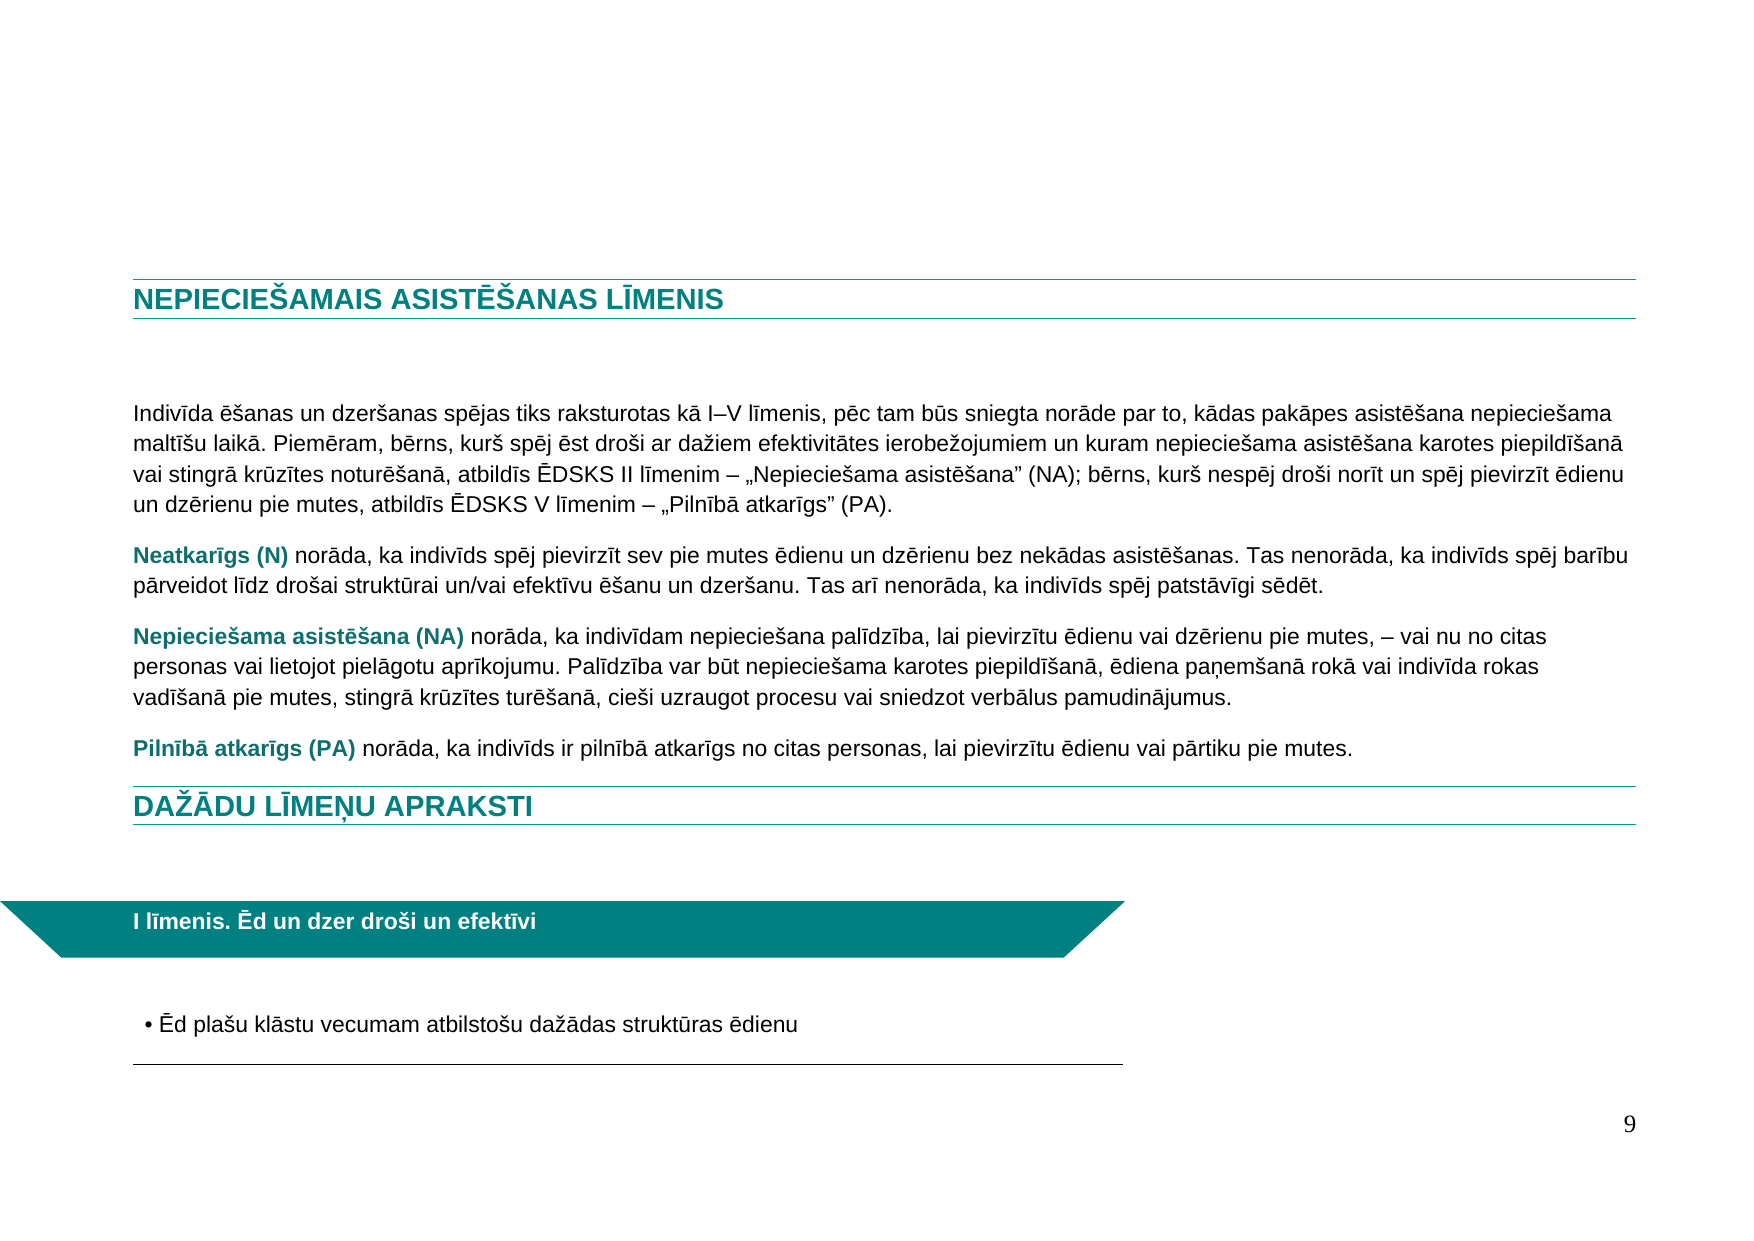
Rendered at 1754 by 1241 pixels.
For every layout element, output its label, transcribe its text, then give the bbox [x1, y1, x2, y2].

text Dažādu līmeņu apraksti [133, 787, 1636, 824]
text Indivīda ēšanas un dzeršanas spējas tiks raksturotas kā I–V līmenis, pēc tam būs sniegta norāde par to, kādas pakāpes asistēšana nepieciešama maltīšu laikā. Piemēram, bērns, kurš spēj ēst droši ar dažiem efektivitātes ierobežojumiem un kuram nepieciešama asistēšana karotes piepildīšanā vai stingrā krūzītes noturēšanā, atbildīs ĒDSKS II līmenim – „Nepieciešama asistēšana” (NA); bērns, kurš nespēj droši norīt un spēj pievirzīt ēdienu un dzērienu pie mutes, atbildīs ĒDSKS V līmenim – „Pilnībā atkarīgs” (PA). [133, 400, 1636, 517]
text Nepieciešamais asistēšanas līmenis [133, 280, 1636, 318]
table_header • Ēd plašu klāstu vecumam atbilstošu dažādas struktūras ēdienu [133, 1010, 1122, 1063]
text Nepieciešama asistēšana (NA) norāda, ka indivīdam nepieciešana palīdzība, lai pievirzītu ēdienu vai dzērienu pie mutes, – vai nu no citas personas vai lietojot pielāgotu aprīkojumu. Palīdzība var būt nepieciešama karotes piepildīšanā, ēdiena paņemšanā rokā vai indivīda rokas vadīšanā pie mutes, stingrā krūzītes turēšanā, cieši uzraugot procesu vai sniedzot verbālus pamudinājumus. [133, 623, 1636, 710]
text Pilnībā atkarīgs (PA) norāda, ka indivīds ir pilnībā atkarīgs no citas personas, lai pievirzītu ēdienu vai pārtiku pie mutes. [133, 734, 1636, 761]
text I līmenis. Ēd un dzer droši un efektīvi [1090, 908, 1636, 935]
text Neatkarīgs (N) norāda, ka indivīds spēj pievirzīt sev pie mutes ēdienu un dzērienu bez nekādas asistēšanas. Tas nenorāda, ka indivīds spēj barību pārveidot līdz drošai struktūrai un/vai efektīvu ēšanu un dzeršanu. Tas arī nenorāda, ka indivīds spēj patstāvīgi sēdēt. [133, 542, 1636, 598]
